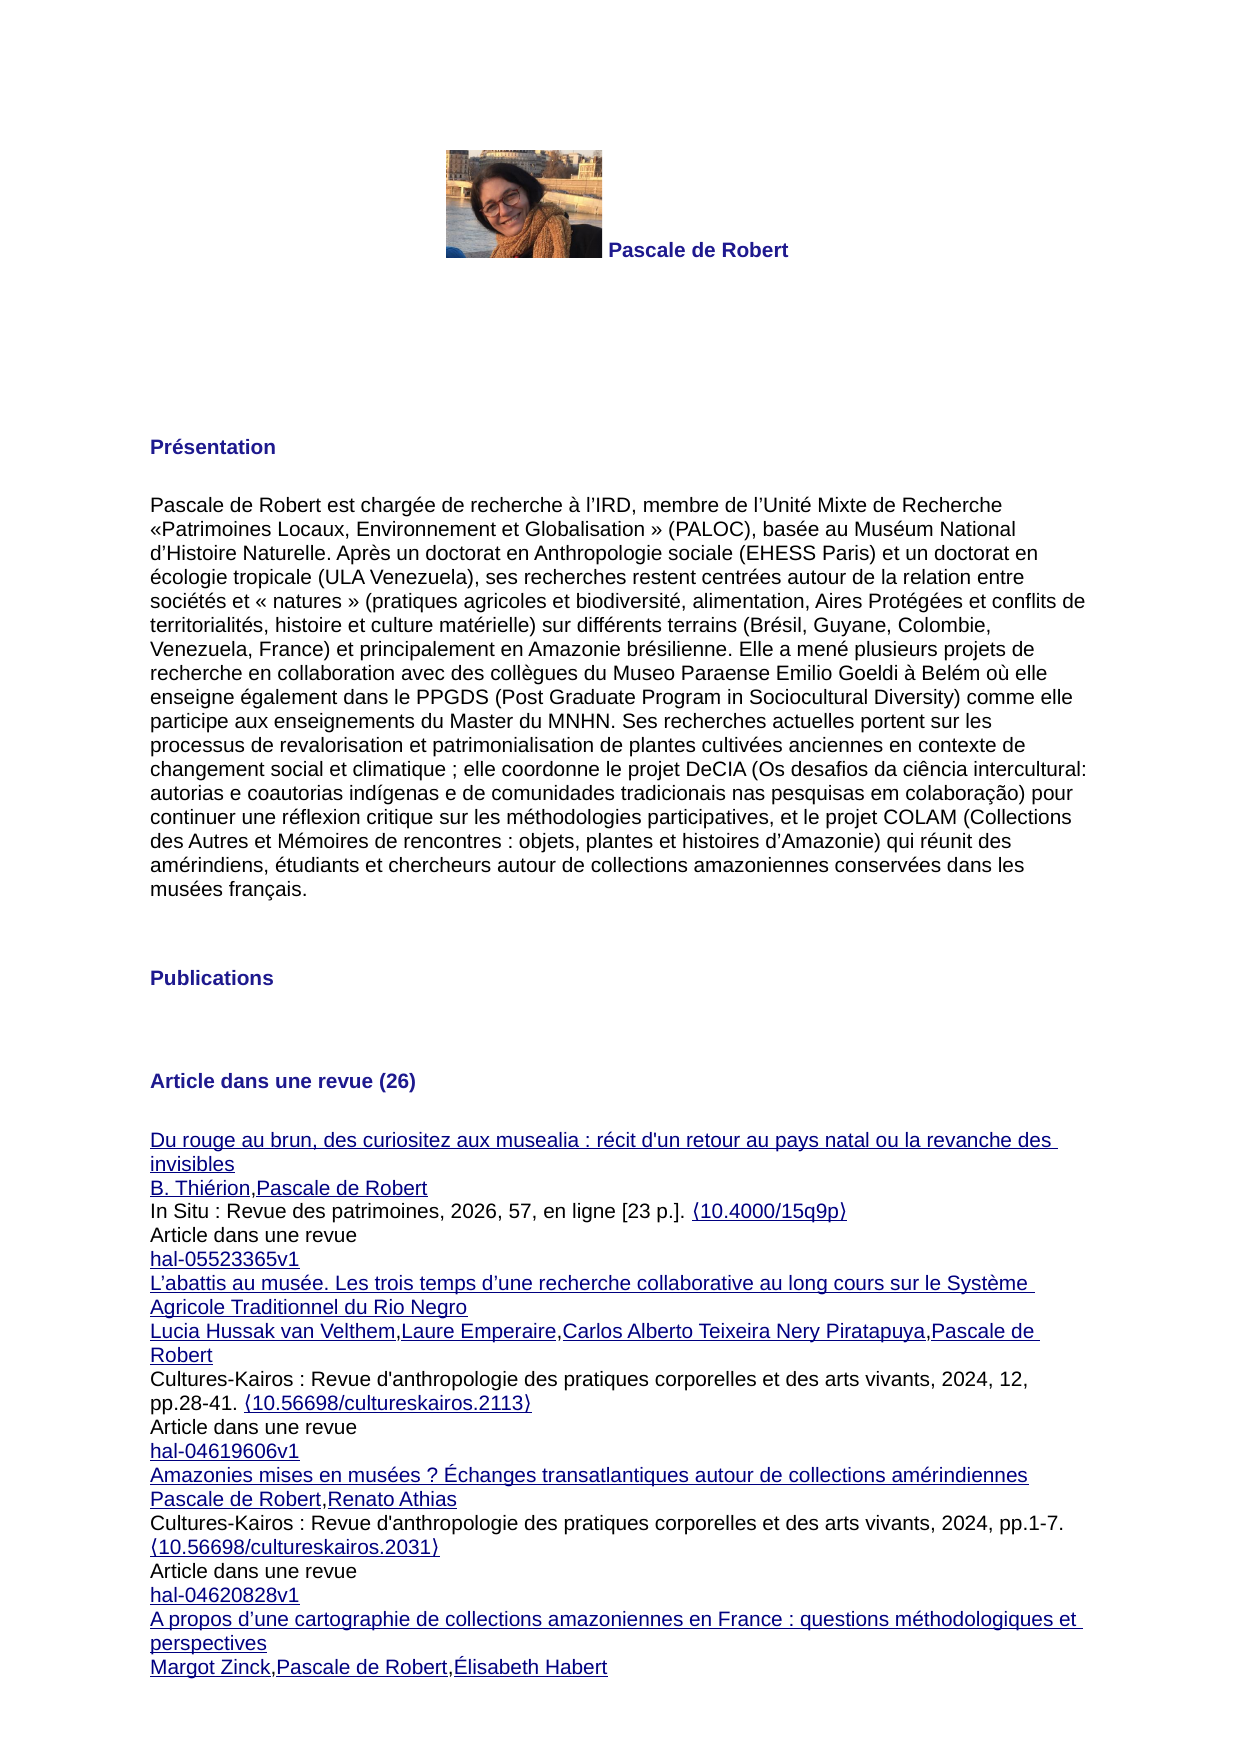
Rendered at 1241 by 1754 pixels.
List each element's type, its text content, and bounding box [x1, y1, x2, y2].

table_cell Amazonies mises en musées ? Échanges transatlantiques autour de collections amérindiennes Pascale de Robert,Renato Athias Cultures-Kairos : Revue d'anthropologie des pratiques corporelles et des arts vivants, 2024, pp.1-7. ⟨10.56698/cultureskairos.2031⟩ Article dans une revue hal-04620828v1 [150, 1463, 1090, 1607]
subtitle Article dans une revue (26) [150, 1069, 1090, 1093]
text Pascale de Robert est chargée de recherche à l’IRD, membre de l’Unité Mixte de Recherche «Patrimoines Locaux, Environnement et Globalisation » (PALOC), basée au Muséum National d’Histoire Naturelle. Après un doctorat en Anthropologie sociale (EHESS Paris) et un doctorat en écologie tropicale (ULA Venezuela), ses recherches restent centrées autour de la relation entre sociétés et « natures » (pratiques agricoles et biodiversité, alimentation, Aires Protégées et conflits de territorialités, histoire et culture matérielle) sur différents terrains (Brésil, Guyane, Colombie, Venezuela, France) et principalement en Amazonie brésilienne. Elle a mené plusieurs projets de recherche en collaboration avec des collègues du Museo Paraense Emilio Goeldi à Belém où elle enseigne également dans le PPGDS (Post Graduate Program in Sociocultural Diversity) comme elle participe aux enseignements du Master du MNHN. Ses recherches actuelles portent sur les processus de revalorisation et patrimonialisation de plantes cultivées anciennes en contexte de changement social et climatique ; elle coordonne le projet DeCIA (Os desafios da ciência intercultural: autorias e coautorias indígenas e de comunidades tradicionais nas pesquisas em colaboração) pour continuer une réflexion critique sur les méthodologies participatives, et le projet COLAM (Collections des Autres et Mémoires de rencontres : objets, plantes et histoires d’Amazonie) qui réunit des amérindiens, étudiants et chercheurs autour de collections amazoniennes conservées dans les musées français. [150, 493, 1090, 900]
table_cell A propos d’une cartographie de collections amazoniennes en France : questions méthodologiques et perspectives Margot Zinck,Pascale de Robert,Élisabeth Habert [150, 1607, 1090, 1678]
subtitle Publications [150, 966, 1090, 990]
subtitle Présentation [150, 435, 1090, 459]
table_header Du rouge au brun, des curiositez aux musealia : récit d'un retour au pays natal ou la revanche des invisibles B. Thiérion,Pascale de Robert In Situ : Revue des patrimoines, 2026, 57, en ligne [23 p.]. ⟨10.4000/15q9p⟩ Article dans une revue hal-05523365v1 [150, 1128, 1090, 1271]
picture [446, 150, 603, 258]
table_cell L’abattis au musée. Les trois temps d’une recherche collaborative au long cours sur le Système Agricole Traditionnel du Rio Negro Lucia Hussak van Velthem,Laure Emperaire,Carlos Alberto Teixeira Nery Piratapuya,Pascale de Robert Cultures-Kairos : Revue d'anthropologie des pratiques corporelles et des arts vivants, 2024, 12, pp.28-41. ⟨10.56698/cultureskairos.2113⟩ Article dans une revue hal-04619606v1 [150, 1271, 1090, 1463]
subtitle Pascale de Robert [150, 150, 1090, 262]
